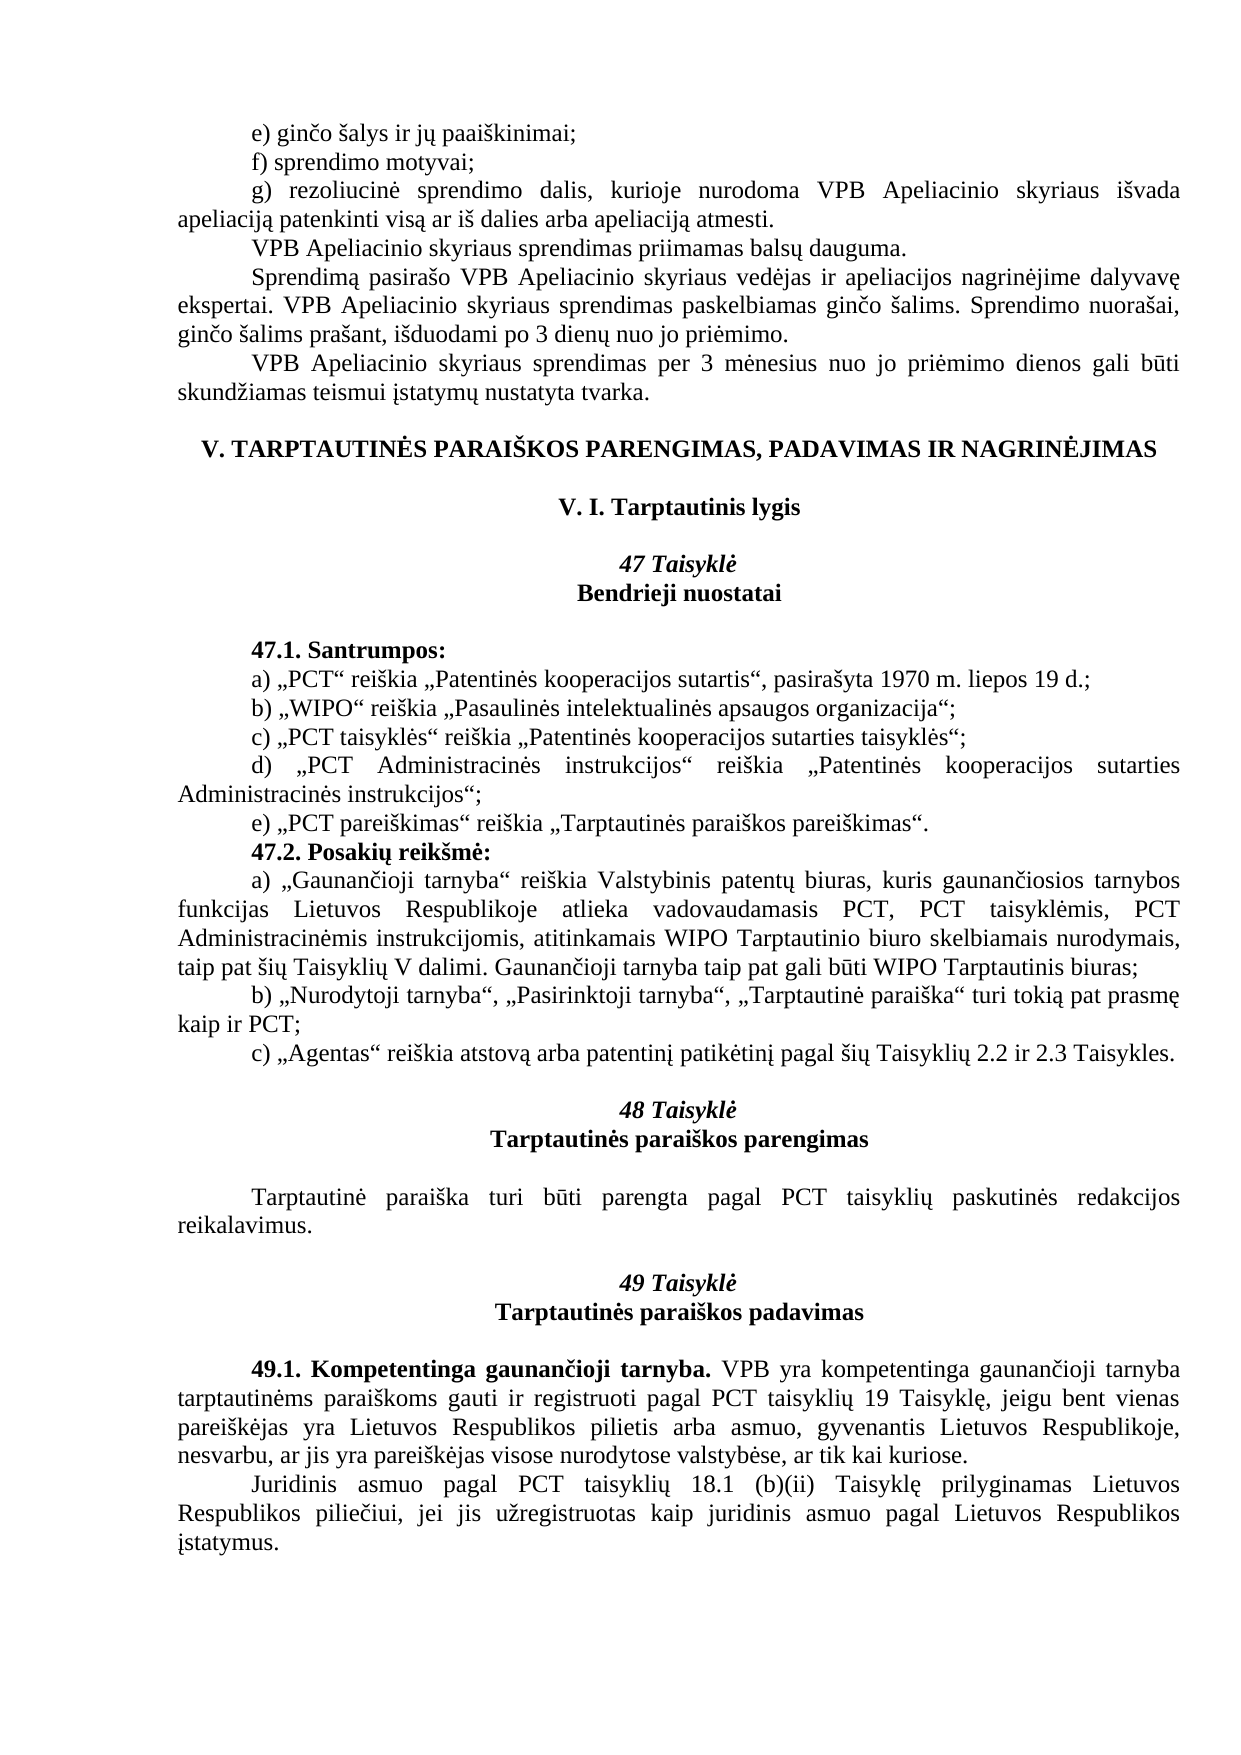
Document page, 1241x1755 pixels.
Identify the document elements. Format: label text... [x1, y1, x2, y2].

text Tarptautinė paraiška turi būti parengta pagal PCT taisyklių paskutinės redakcijos reikalavimus. [177, 1182, 1181, 1239]
text 49 Taisyklė [177, 1268, 1181, 1297]
text VPB Apeliacinio skyriaus sprendimas priimamas balsų dauguma. [177, 233, 1181, 262]
text Sprendimą pasirašo VPB Apeliacinio skyriaus vedėjas ir apeliacijos nagrinėjime dalyvavę ekspertai. VPB Apeliacinio skyriaus sprendimas paskelbiamas ginčo šalims. Sprendimo nuorašai, ginčo šalims prašant, išduodami po 3 dienų nuo jo priėmimo. [177, 262, 1181, 348]
text 47.2. Posakių reikšmė: [177, 837, 1181, 866]
text c) „PCT taisyklės“ reiškia „Patentinės kooperacijos sutarties taisyklės“; [177, 722, 1181, 751]
text Tarptautinės paraiškos parengimas [177, 1124, 1181, 1153]
text 49.1. Kompetentinga gaunančioji tarnyba. VPB yra kompetentinga gaunančioji tarnyba tarptautinėms paraiškoms gauti ir registruoti pagal PCT taisyklių 19 Taisyklę, jeigu bent vienas pareiškėjas yra Lietuvos Respublikos pilietis arba asmuo, gyvenantis Lietuvos Respublikoje, nesvarbu, ar jis yra pareiškėjas visose nurodytose valstybėse, ar tik kai kuriose. [177, 1354, 1181, 1469]
text g) rezoliucinė sprendimo dalis, kurioje nurodoma VPB Apeliacinio skyriaus išvada apeliaciją patenkinti visą ar iš dalies arba apeliaciją atmesti. [177, 176, 1181, 233]
text e) ginčo šalys ir jų paaiškinimai; [177, 118, 1181, 147]
text Juridinis asmuo pagal PCT taisyklių 18.1 (b)(ii) Taisyklę prilyginamas Lietuvos Respublikos piliečiui, jei jis užregistruotas kaip juridinis asmuo pagal Lietuvos Respublikos įstatymus. [177, 1469, 1181, 1556]
text e) „PCT pareiškimas“ reiškia „Tarptautinės paraiškos pareiškimas“. [177, 808, 1181, 837]
text 48 Taisyklė [177, 1096, 1181, 1124]
text c) „Agentas“ reiškia atstovą arba patentinį patikėtinį pagal šių Taisyklių 2.2 ir 2.3 Taisykles. [177, 1038, 1181, 1067]
text Bendrieji nuostatai [177, 578, 1181, 607]
text V. TARPTAUTINĖS PARAIŠKOS PARENGIMAS, PADAVIMAS IR NAGRINĖJIMAS [177, 434, 1181, 463]
text d) „PCT Administracinės instrukcijos“ reiškia „Patentinės kooperacijos sutarties Administracinės instrukcijos“; [177, 751, 1181, 808]
text b) „WIPO“ reiškia „Pasaulinės intelektualinės apsaugos organizacija“; [177, 693, 1181, 722]
text Tarptautinės paraiškos padavimas [177, 1297, 1181, 1326]
text 47.1. Santrumpos: [177, 636, 1181, 664]
text a) „PCT“ reiškia „Patentinės kooperacijos sutartis“, pasirašyta 1970 m. liepos 19 d.; [177, 664, 1181, 693]
text V. I. Tarptautinis lygis [177, 492, 1181, 521]
text 47 Taisyklė [177, 549, 1181, 578]
text f) sprendimo motyvai; [177, 147, 1181, 176]
text VPB Apeliacinio skyriaus sprendimas per 3 mėnesius nuo jo priėmimo dienos gali būti skundžiamas teismui įstatymų nustatyta tvarka. [177, 348, 1181, 406]
text a) „Gaunančioji tarnyba“ reiškia Valstybinis patentų biuras, kuris gaunančiosios tarnybos funkcijas Lietuvos Respublikoje atlieka vadovaudamasis PCT, PCT taisyklėmis, PCT Administracinėmis instrukcijomis, atitinkamais WIPO Tarptautinio biuro skelbiamais nurodymais, taip pat šių Taisyklių V dalimi. Gaunančioji tarnyba taip pat gali būti WIPO Tarptautinis biuras; [177, 866, 1181, 981]
text b) „Nurodytoji tarnyba“, „Pasirinktoji tarnyba“, „Tarptautinė paraiška“ turi tokią pat prasmę kaip ir PCT; [177, 981, 1181, 1038]
